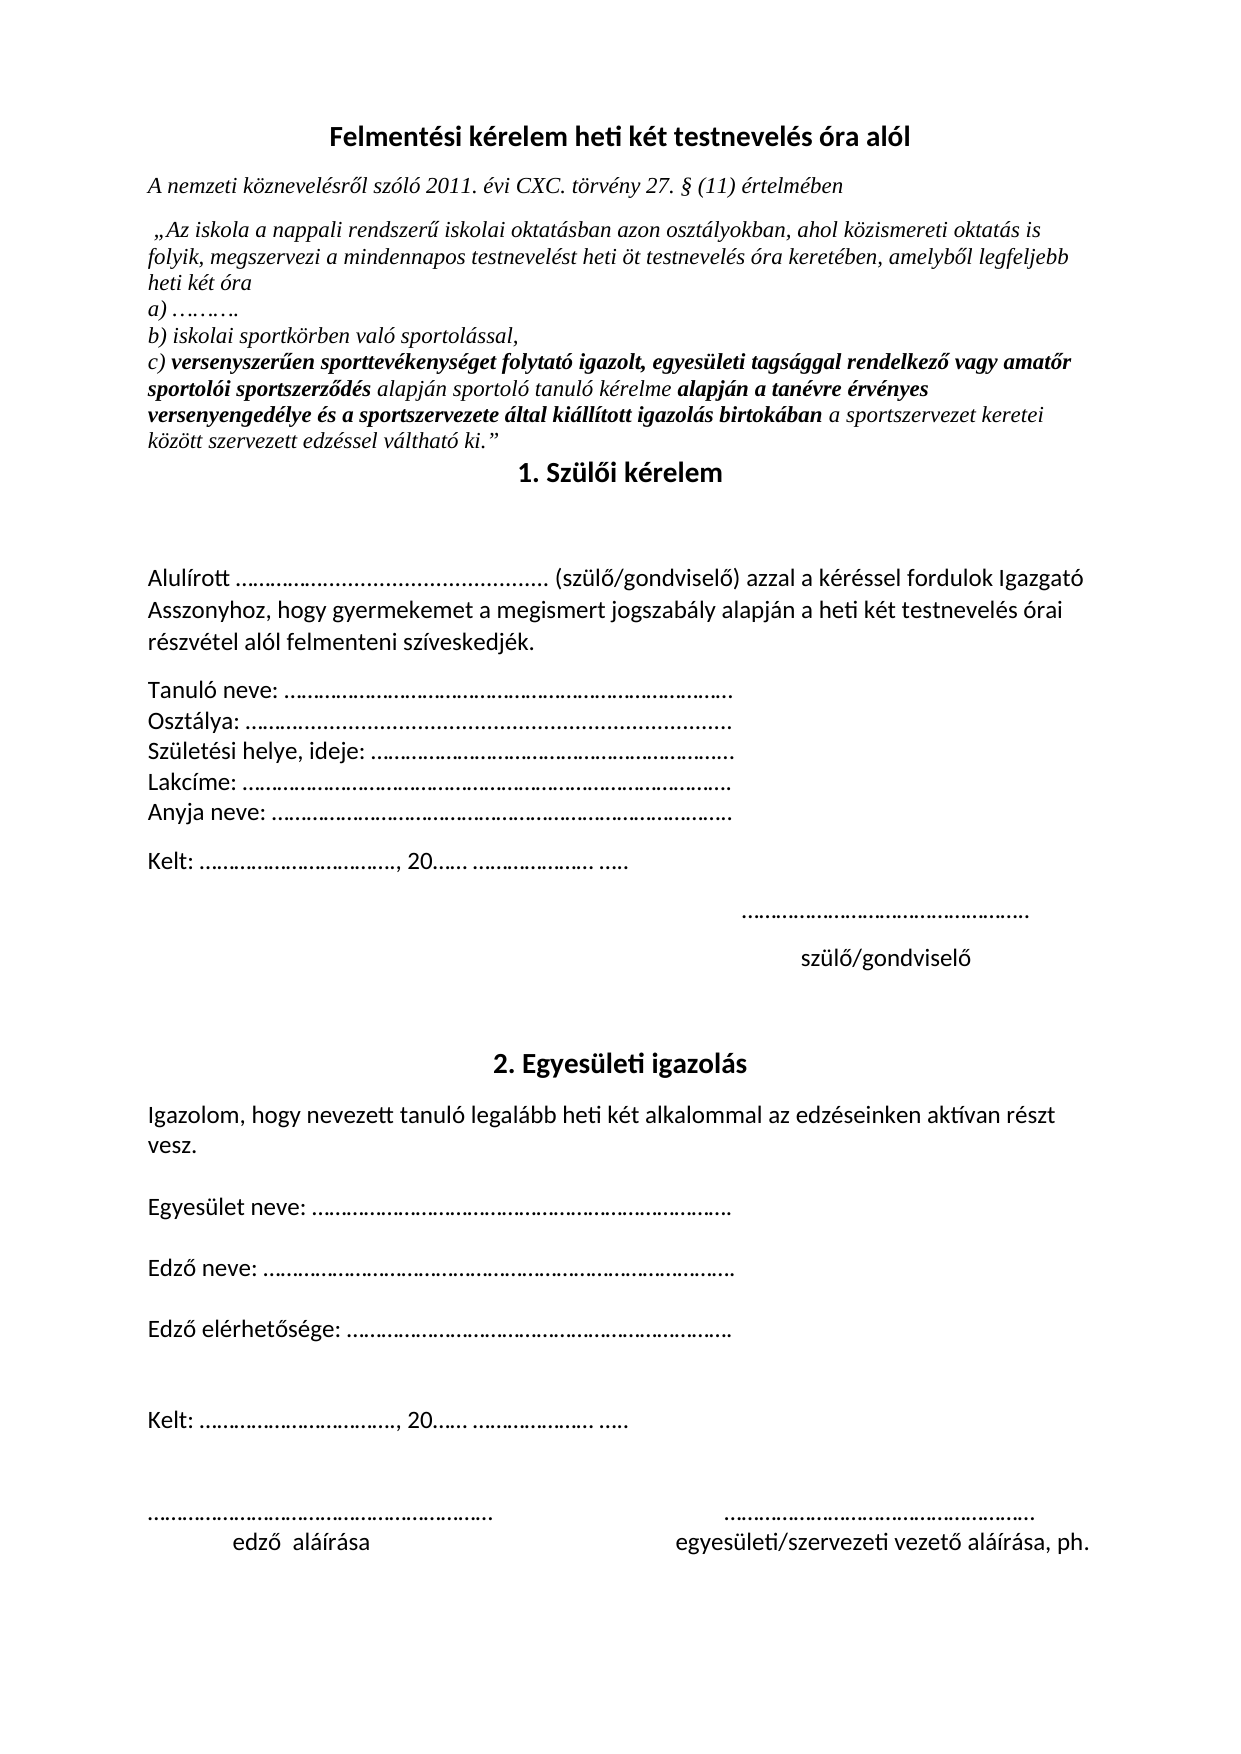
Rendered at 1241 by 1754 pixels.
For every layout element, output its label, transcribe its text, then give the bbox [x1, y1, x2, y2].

text Alulírott …………….................................... (szülő/gondviselő) azzal a kéréssel fordulok Igazgató Asszonyhoz, hogy gyermekemet a megismert jogszabály alapján a heti két testnevelés órai részvétel alól felmenteni szíveskedjék. [148, 562, 1093, 656]
text „Az iskola a nappali rendszerű iskolai oktatásban azon osztályokban, ahol közismereti oktatás is folyik, megszervezi a mindennapos testnevelést heti öt testnevelés óra keretében, amelyből legfeljebb heti két óra [148, 216, 1093, 296]
text Lakcíme: …………………………………………………………………………. [148, 766, 1093, 796]
text Felmentési kérelem heti két testnevelés óra alól [148, 118, 1093, 154]
text szülő/gondviselő [148, 942, 1093, 973]
text Edző elérhetősége: …………………………………………………………. [148, 1313, 1093, 1343]
text Kelt: ……………………………., 20…… ………………… ….. [148, 845, 1093, 876]
text Tanuló neve: …………………………………………………………………… [148, 674, 1093, 705]
text Kelt: ……………………………., 20…… ………………… ….. [148, 1404, 1093, 1435]
text Igazolom, hogy nevezett tanuló legalább heti két alkalommal az edzéseinken aktívan részt vesz. [148, 1099, 1093, 1160]
text b) iskolai sportkörben való sportolással, [148, 322, 1093, 348]
text Születési helye, ideje: ……………………………………………………... [148, 735, 1093, 766]
text Osztálya: ………..................................................................... [148, 705, 1093, 735]
text A nemzeti köznevelésről szóló 2011. évi CXC. törvény 27. § (11) értelmében [148, 172, 1093, 198]
text edző aláírása egyesületi/szervezeti vezető aláírása, ph. [148, 1526, 1093, 1557]
text Edző neve: ………………………………………………………………………. [148, 1252, 1093, 1282]
text 2. Egyesületi igazolás [148, 1045, 1093, 1081]
text c) versenyszerűen sporttevékenységet folytató igazolt, egyesületi tagsággal rendelkező vagy amatőr sportolói sportszerződés alapján sportoló tanuló kérelme alapján a tanévre érvényes versenyengedélye és a sportszervezete által kiállított igazolás birtokában a sportszervezet keretei között szervezett edzéssel váltható ki.” [148, 348, 1093, 454]
text Egyesület neve: ………………………………………………………………. [148, 1191, 1093, 1221]
text a) ………. [148, 296, 1093, 322]
text Anyja neve: …………………………………………………………………….. [148, 796, 1093, 827]
text 1. Szülői kérelem [148, 454, 1093, 489]
text ………………………………………….. [148, 894, 1093, 924]
text …………………………………………………… ……………………………………………… [148, 1496, 1093, 1526]
